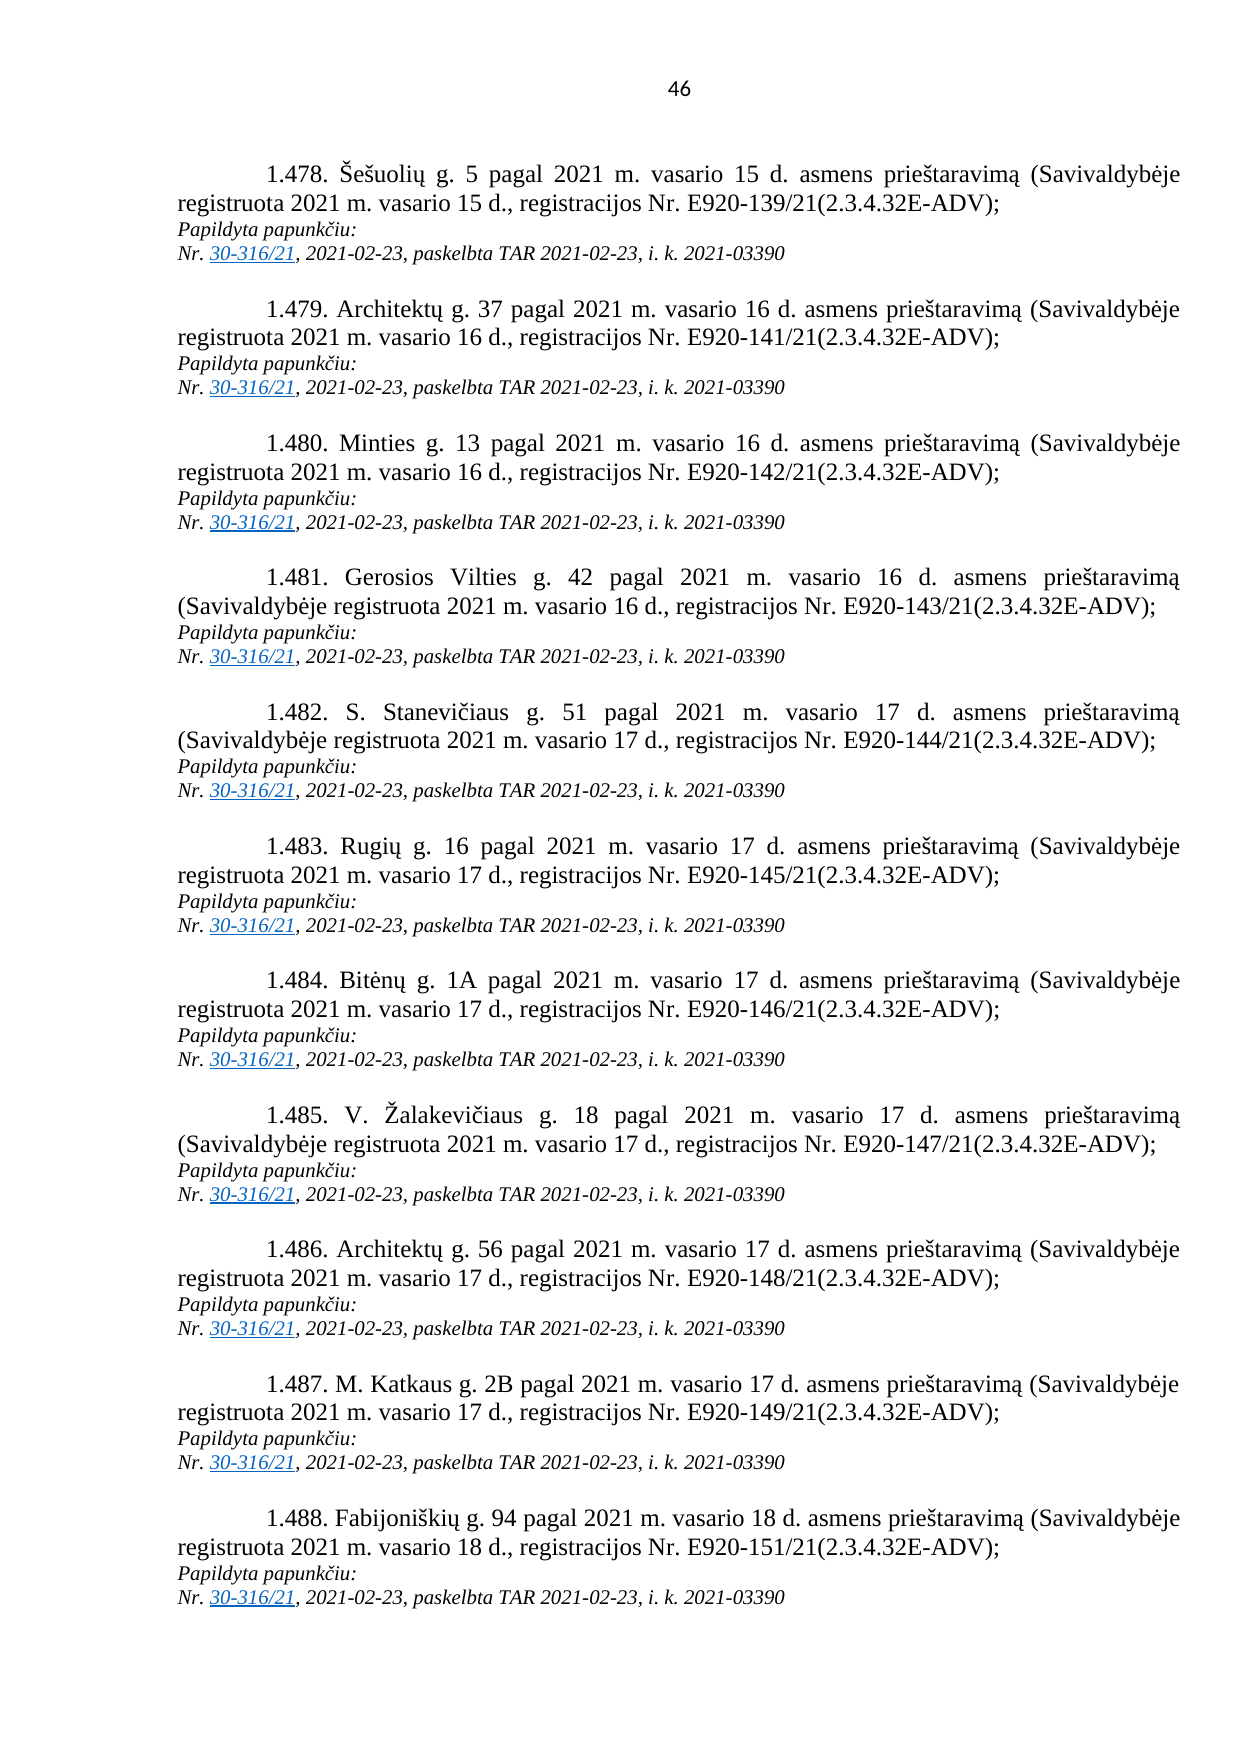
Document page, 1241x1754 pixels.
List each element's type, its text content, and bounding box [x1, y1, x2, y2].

text Papildyta papunkčiu: [177, 620, 1181, 644]
text 1.485. V. Žalakevičiaus g. 18 pagal 2021 m. vasario 17 d. asmens prieštaravimą (Savivaldybėje registruota 2021 m. vasario 17 d., registracijos Nr. E920-147/21(2.3.4.32E-ADV); [177, 1100, 1181, 1157]
text Papildyta papunkčiu: [177, 1157, 1181, 1182]
text Nr. 30-316/21, 2021-02-23, paskelbta TAR 2021-02-23, i. k. 2021-03390 [177, 241, 1181, 265]
text Papildyta papunkčiu: [177, 351, 1181, 375]
text Nr. 30-316/21, 2021-02-23, paskelbta TAR 2021-02-23, i. k. 2021-03390 [177, 1047, 1181, 1071]
text 1.480. Minties g. 13 pagal 2021 m. vasario 16 d. asmens prieštaravimą (Savivaldybėje registruota 2021 m. vasario 16 d., registracijos Nr. E920-142/21(2.3.4.32E-ADV); [177, 428, 1181, 486]
text Papildyta papunkčiu: [177, 889, 1181, 913]
text 1.487. M. Katkaus g. 2B pagal 2021 m. vasario 17 d. asmens prieštaravimą (Savivaldybėje registruota 2021 m. vasario 17 d., registracijos Nr. E920-149/21(2.3.4.32E-ADV); [177, 1369, 1181, 1426]
text Papildyta papunkčiu: [177, 1023, 1181, 1047]
text Papildyta papunkčiu: [177, 1426, 1181, 1450]
text Nr. 30-316/21, 2021-02-23, paskelbta TAR 2021-02-23, i. k. 2021-03390 [177, 510, 1181, 534]
text Nr. 30-316/21, 2021-02-23, paskelbta TAR 2021-02-23, i. k. 2021-03390 [177, 1450, 1181, 1474]
text 1.479. Architektų g. 37 pagal 2021 m. vasario 16 d. asmens prieštaravimą (Savivaldybėje registruota 2021 m. vasario 16 d., registracijos Nr. E920-141/21(2.3.4.32E-ADV); [177, 294, 1181, 351]
text Papildyta papunkčiu: [177, 486, 1181, 510]
text Nr. 30-316/21, 2021-02-23, paskelbta TAR 2021-02-23, i. k. 2021-03390 [177, 913, 1181, 937]
text Papildyta papunkčiu: [177, 217, 1181, 241]
text 1.486. Architektų g. 56 pagal 2021 m. vasario 17 d. asmens prieštaravimą (Savivaldybėje registruota 2021 m. vasario 17 d., registracijos Nr. E920-148/21(2.3.4.32E-ADV); [177, 1234, 1181, 1292]
text 1.481. Gerosios Vilties g. 42 pagal 2021 m. vasario 16 d. asmens prieštaravimą (Savivaldybėje registruota 2021 m. vasario 16 d., registracijos Nr. E920-143/21(2.3.4.32E-ADV); [177, 562, 1181, 620]
text Nr. 30-316/21, 2021-02-23, paskelbta TAR 2021-02-23, i. k. 2021-03390 [177, 644, 1181, 668]
text Nr. 30-316/21, 2021-02-23, paskelbta TAR 2021-02-23, i. k. 2021-03390 [177, 778, 1181, 802]
text 1.484. Bitėnų g. 1A pagal 2021 m. vasario 17 d. asmens prieštaravimą (Savivaldybėje registruota 2021 m. vasario 17 d., registracijos Nr. E920-146/21(2.3.4.32E-ADV); [177, 966, 1181, 1023]
text Papildyta papunkčiu: [177, 1292, 1181, 1316]
text 1.488. Fabijoniškių g. 94 pagal 2021 m. vasario 18 d. asmens prieštaravimą (Savivaldybėje registruota 2021 m. vasario 18 d., registracijos Nr. E920-151/21(2.3.4.32E-ADV); [177, 1503, 1181, 1561]
text Papildyta papunkčiu: [177, 1561, 1181, 1585]
text Nr. 30-316/21, 2021-02-23, paskelbta TAR 2021-02-23, i. k. 2021-03390 [177, 375, 1181, 399]
text 1.482. S. Stanevičiaus g. 51 pagal 2021 m. vasario 17 d. asmens prieštaravimą (Savivaldybėje registruota 2021 m. vasario 17 d., registracijos Nr. E920-144/21(2.3.4.32E-ADV); [177, 697, 1181, 754]
text Nr. 30-316/21, 2021-02-23, paskelbta TAR 2021-02-23, i. k. 2021-03390 [177, 1316, 1181, 1340]
text Papildyta papunkčiu: [177, 754, 1181, 778]
text 1.478. Šešuolių g. 5 pagal 2021 m. vasario 15 d. asmens prieštaravimą (Savivaldybėje registruota 2021 m. vasario 15 d., registracijos Nr. E920-139/21(2.3.4.32E-ADV); [177, 159, 1181, 217]
text Nr. 30-316/21, 2021-02-23, paskelbta TAR 2021-02-23, i. k. 2021-03390 [177, 1182, 1181, 1206]
text 1.483. Rugių g. 16 pagal 2021 m. vasario 17 d. asmens prieštaravimą (Savivaldybėje registruota 2021 m. vasario 17 d., registracijos Nr. E920-145/21(2.3.4.32E-ADV); [177, 831, 1181, 889]
text Nr. 30-316/21, 2021-02-23, paskelbta TAR 2021-02-23, i. k. 2021-03390 [177, 1585, 1181, 1609]
